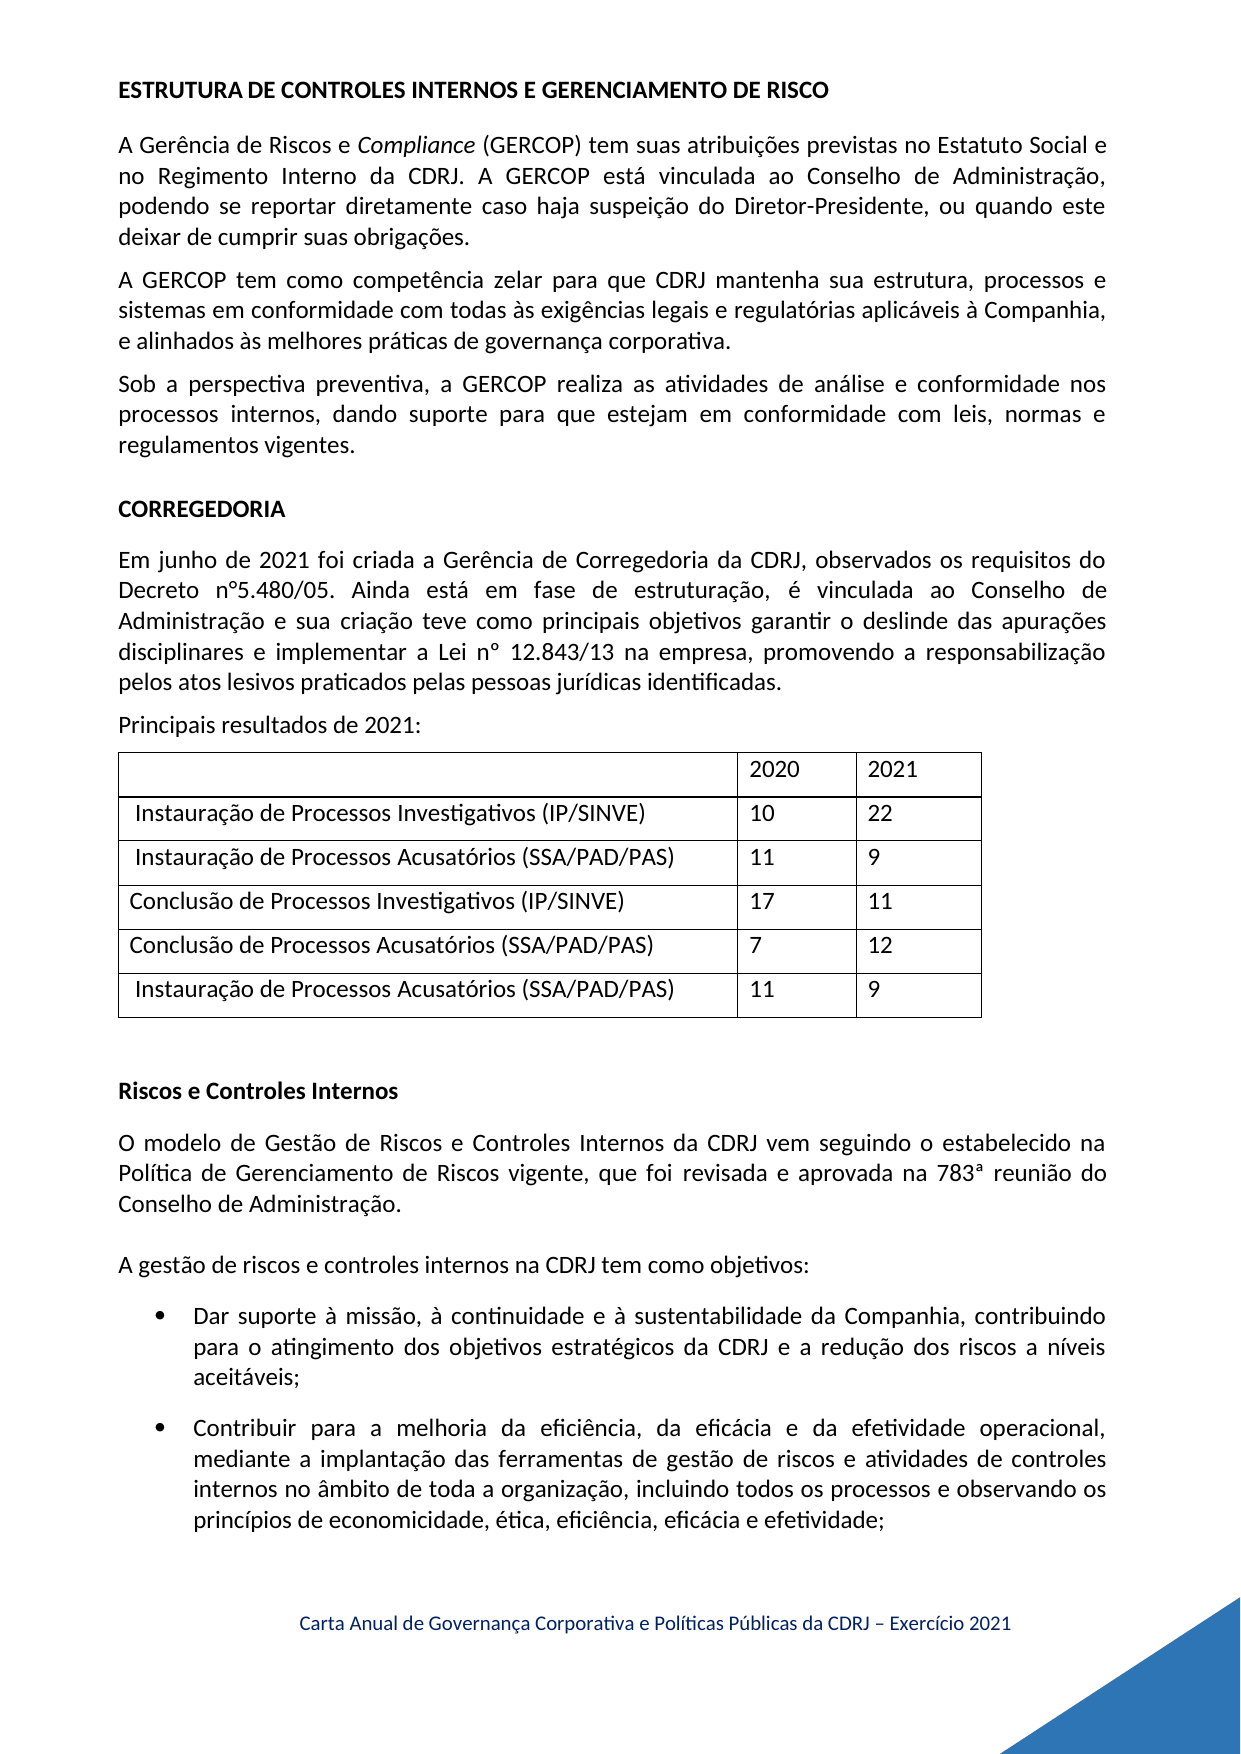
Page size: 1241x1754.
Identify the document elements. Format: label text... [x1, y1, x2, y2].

table_cell Conclusão de Processos Investigativos (IP/SINVE) [119, 886, 737, 928]
list A gestão de riscos e controles internos na CDRJ tem como objetivos: [118, 1249, 1107, 1279]
table_cell 10 [738, 798, 856, 840]
table_cell Conclusão de Processos Acusatórios (SSA/PAD/PAS) [119, 930, 737, 973]
text Em junho de 2021 foi criada a Gerência de Corregedoria da CDRJ, observados os requisitos do Decreto n°5.480/05. Ainda está em fase de estruturação, é vinculada ao Conselho de Administração e sua criação teve como principais objetivos garantir o deslinde das apurações disciplinares e implementar a Lei nº 12.843/13 na empresa, promovendo a responsabilização pelos atos lesivos praticados pelas pessoas jurídicas identificadas. [118, 544, 1107, 697]
text Principais resultados de 2021: [118, 709, 1107, 740]
table_cell 9 [857, 841, 981, 884]
table_cell Instauração de Processos Acusatórios (SSA/PAD/PAS) [119, 841, 737, 884]
table_cell 9 [857, 974, 981, 1017]
subtitle ESTRUTURA DE CONTROLES INTERNOS E GERENCIAMENTO DE RISCO [118, 74, 1107, 104]
list Contribuir para a melhoria da eficiência, da eficácia e da efetividade operacional, mediante a implantação das ferramentas de gestão de riscos e atividades de controles internos no âmbito de toda a organização, incluindo todos os processos e observando os princípios de economicidade, ética, eficiência, eficácia e efetividade; [156, 1412, 1107, 1534]
text CORREGEDORIA [118, 493, 1107, 523]
table_header [119, 753, 737, 796]
text Sob a perspectiva preventiva, a GERCOP realiza as atividades de análise e conformidade nos processos internos, dando suporte para que estejam em conformidade com leis, normas e regulamentos vigentes. [118, 368, 1107, 459]
text O modelo de Gestão de Riscos e Controles Internos da CDRJ vem seguindo o estabelecido na Política de Gerenciamento de Riscos vigente, que foi revisada e aprovada na 783ª reunião do Conselho de Administração. [118, 1127, 1107, 1218]
table_header 2021 [857, 753, 981, 796]
text A GERCOP tem como competência zelar para que CDRJ mantenha sua estrutura, processos e sistemas em conformidade com todas às exigências legais e regulatórias aplicáveis à Companhia, e alinhados às melhores práticas de governança corporativa. [118, 264, 1107, 355]
table_cell 7 [738, 930, 856, 973]
table_cell 11 [738, 841, 856, 884]
table_cell 22 [857, 798, 981, 840]
table_cell 11 [738, 974, 856, 1017]
table_cell 11 [857, 886, 981, 928]
table_cell 12 [857, 930, 981, 973]
table_header 2020 [738, 753, 856, 796]
table_cell 17 [738, 886, 856, 928]
table_cell Instauração de Processos Investigativos (IP/SINVE) [119, 798, 737, 840]
list Dar suporte à missão, à continuidade e à sustentabilidade da Companhia, contribuindo para o atingimento dos objetivos estratégicos da CDRJ e a redução dos riscos a níveis aceitáveis; [156, 1300, 1107, 1392]
table_cell Instauração de Processos Acusatórios (SSA/PAD/PAS) [119, 974, 737, 1017]
text Riscos e Controles Internos [118, 1075, 1107, 1106]
text A Gerência de Riscos e Compliance (GERCOP) tem suas atribuições previstas no Estatuto Social e no Regimento Interno da CDRJ. A GERCOP está vinculada ao Conselho de Administração, podendo se reportar diretamente caso haja suspeição do Diretor-Presidente, ou quando este deixar de cumprir suas obrigações. [118, 129, 1107, 251]
